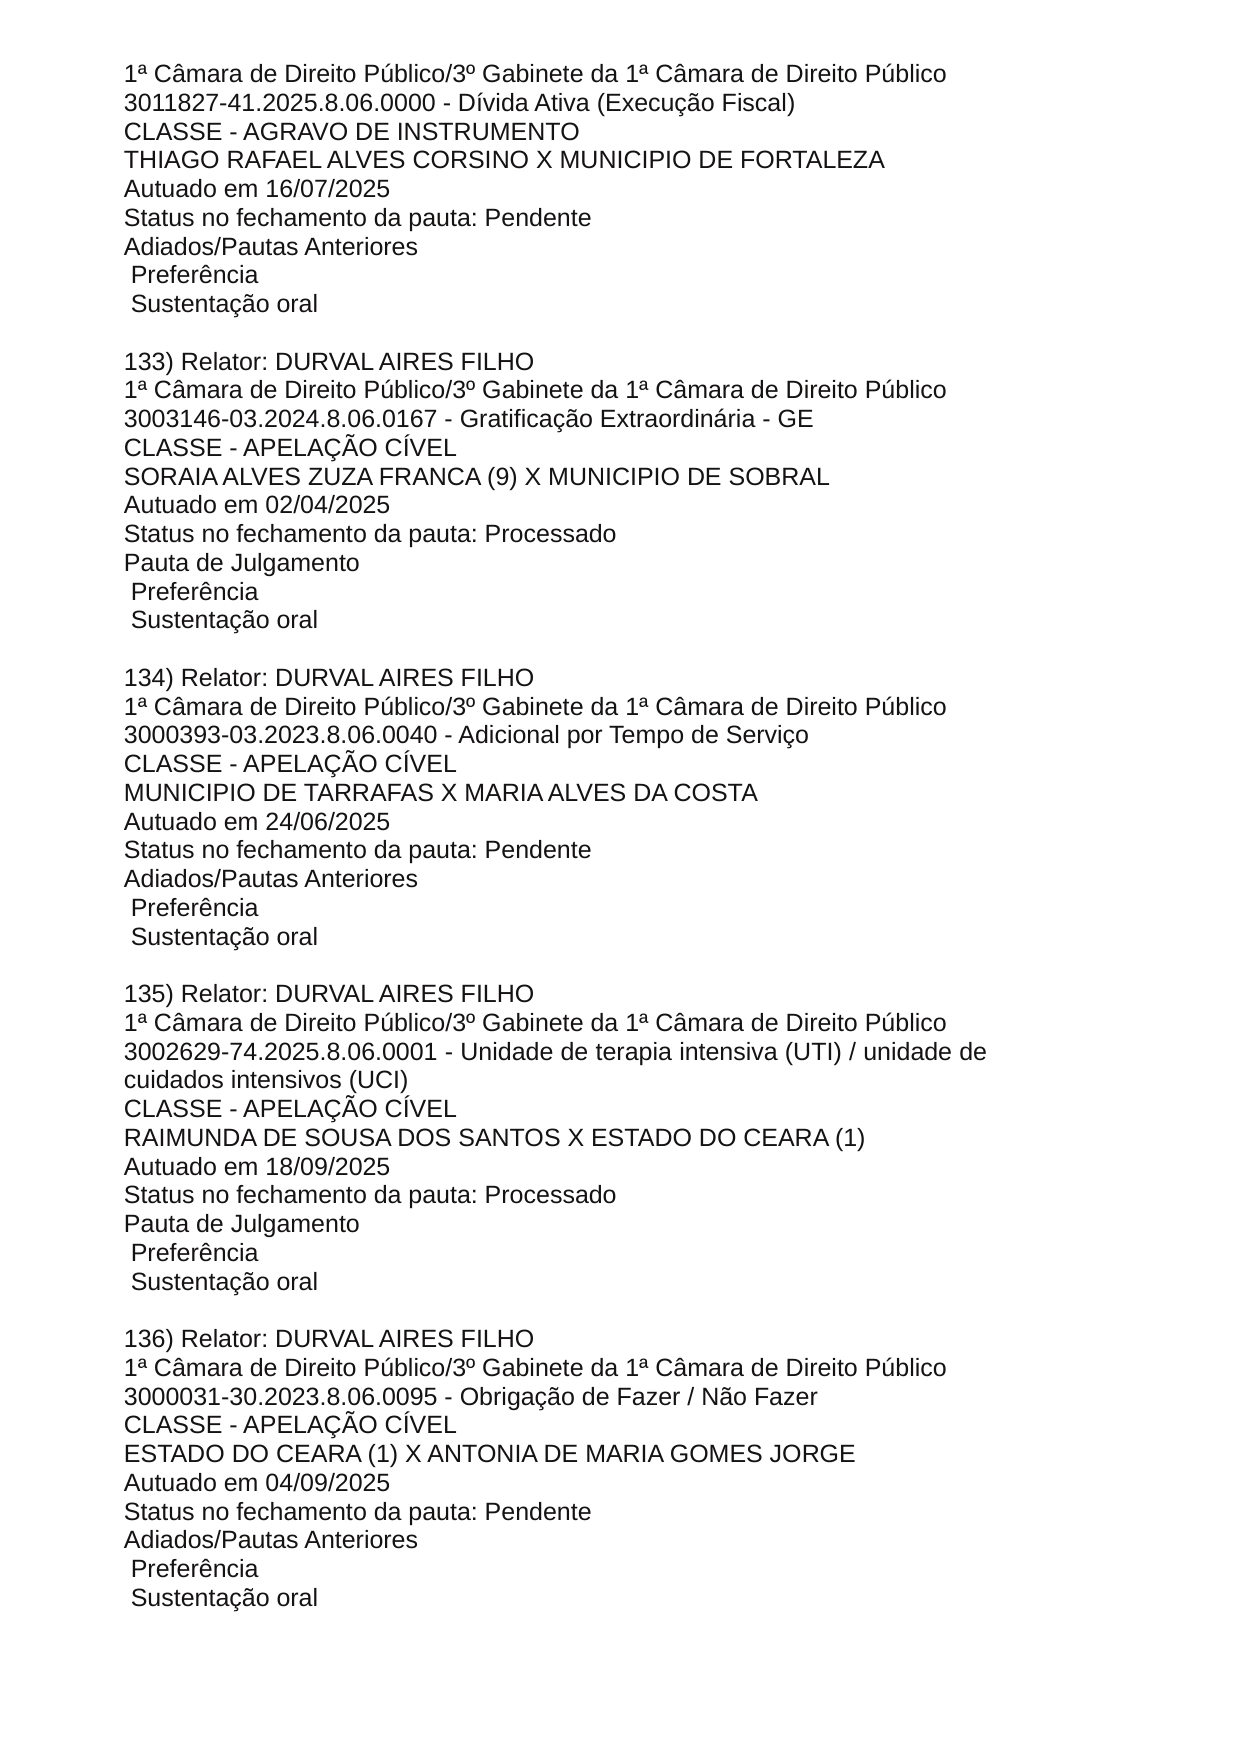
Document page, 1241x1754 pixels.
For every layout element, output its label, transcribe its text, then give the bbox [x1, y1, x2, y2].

text Status no fechamento da pauta: Pendente [124, 1497, 989, 1525]
text 3011827-41.2025.8.06.0000 - Dívida Ativa (Execução Fiscal) [124, 88, 989, 117]
text CLASSE - AGRAVO DE INSTRUMENTO [124, 117, 989, 145]
text CLASSE - APELAÇÃO CÍVEL [124, 1094, 989, 1123]
text 135) Relator: DURVAL AIRES FILHO [124, 979, 989, 1008]
text 3003146-03.2024.8.06.0167 - Gratificação Extraordinária - GE [124, 404, 989, 433]
text Adiados/Pautas Anteriores [124, 864, 989, 893]
text MUNICIPIO DE TARRAFAS X MARIA ALVES DA COSTA [124, 778, 989, 807]
text Preferência [124, 1238, 989, 1267]
text Autuado em 02/04/2025 [124, 490, 989, 519]
text 3000393-03.2023.8.06.0040 - Adicional por Tempo de Serviço [124, 720, 989, 749]
text Preferência [124, 893, 989, 922]
text 1ª Câmara de Direito Público/3º Gabinete da 1ª Câmara de Direito Público [124, 59, 989, 88]
text CLASSE - APELAÇÃO CÍVEL [124, 1410, 989, 1439]
text 134) Relator: DURVAL AIRES FILHO [124, 663, 989, 692]
text 1ª Câmara de Direito Público/3º Gabinete da 1ª Câmara de Direito Público [124, 1353, 989, 1382]
text Sustentação oral [124, 289, 989, 318]
text Autuado em 24/06/2025 [124, 807, 989, 835]
text 136) Relator: DURVAL AIRES FILHO [124, 1324, 989, 1353]
text Preferência [124, 577, 989, 605]
text Pauta de Julgamento [124, 548, 989, 577]
text Autuado em 18/09/2025 [124, 1152, 989, 1180]
text 1ª Câmara de Direito Público/3º Gabinete da 1ª Câmara de Direito Público [124, 1008, 989, 1037]
text ESTADO DO CEARA (1) X ANTONIA DE MARIA GOMES JORGE [124, 1439, 989, 1468]
text Pauta de Julgamento [124, 1209, 989, 1238]
text Preferência [124, 260, 989, 289]
text Preferência [124, 1554, 989, 1583]
text 1ª Câmara de Direito Público/3º Gabinete da 1ª Câmara de Direito Público [124, 692, 989, 720]
text 1ª Câmara de Direito Público/3º Gabinete da 1ª Câmara de Direito Público [124, 375, 989, 404]
text RAIMUNDA DE SOUSA DOS SANTOS X ESTADO DO CEARA (1) [124, 1123, 989, 1152]
text Sustentação oral [124, 922, 989, 950]
text CLASSE - APELAÇÃO CÍVEL [124, 749, 989, 778]
text THIAGO RAFAEL ALVES CORSINO X MUNICIPIO DE FORTALEZA [124, 145, 989, 174]
text Sustentação oral [124, 1583, 989, 1612]
text Status no fechamento da pauta: Pendente [124, 835, 989, 864]
text Adiados/Pautas Anteriores [124, 232, 989, 260]
text 3000031-30.2023.8.06.0095 - Obrigação de Fazer / Não Fazer [124, 1382, 989, 1410]
text Sustentação oral [124, 605, 989, 634]
text Adiados/Pautas Anteriores [124, 1525, 989, 1554]
text CLASSE - APELAÇÃO CÍVEL [124, 433, 989, 462]
text Autuado em 04/09/2025 [124, 1468, 989, 1497]
text Status no fechamento da pauta: Pendente [124, 203, 989, 232]
text Autuado em 16/07/2025 [124, 174, 989, 203]
text Sustentação oral [124, 1267, 989, 1295]
text SORAIA ALVES ZUZA FRANCA (9) X MUNICIPIO DE SOBRAL [124, 462, 989, 490]
text Status no fechamento da pauta: Processado [124, 519, 989, 548]
text 133) Relator: DURVAL AIRES FILHO [124, 347, 989, 375]
text 3002629-74.2025.8.06.0001 - Unidade de terapia intensiva (UTI) / unidade de cuidados intensivos (UCI) [124, 1037, 989, 1094]
text Status no fechamento da pauta: Processado [124, 1180, 989, 1209]
